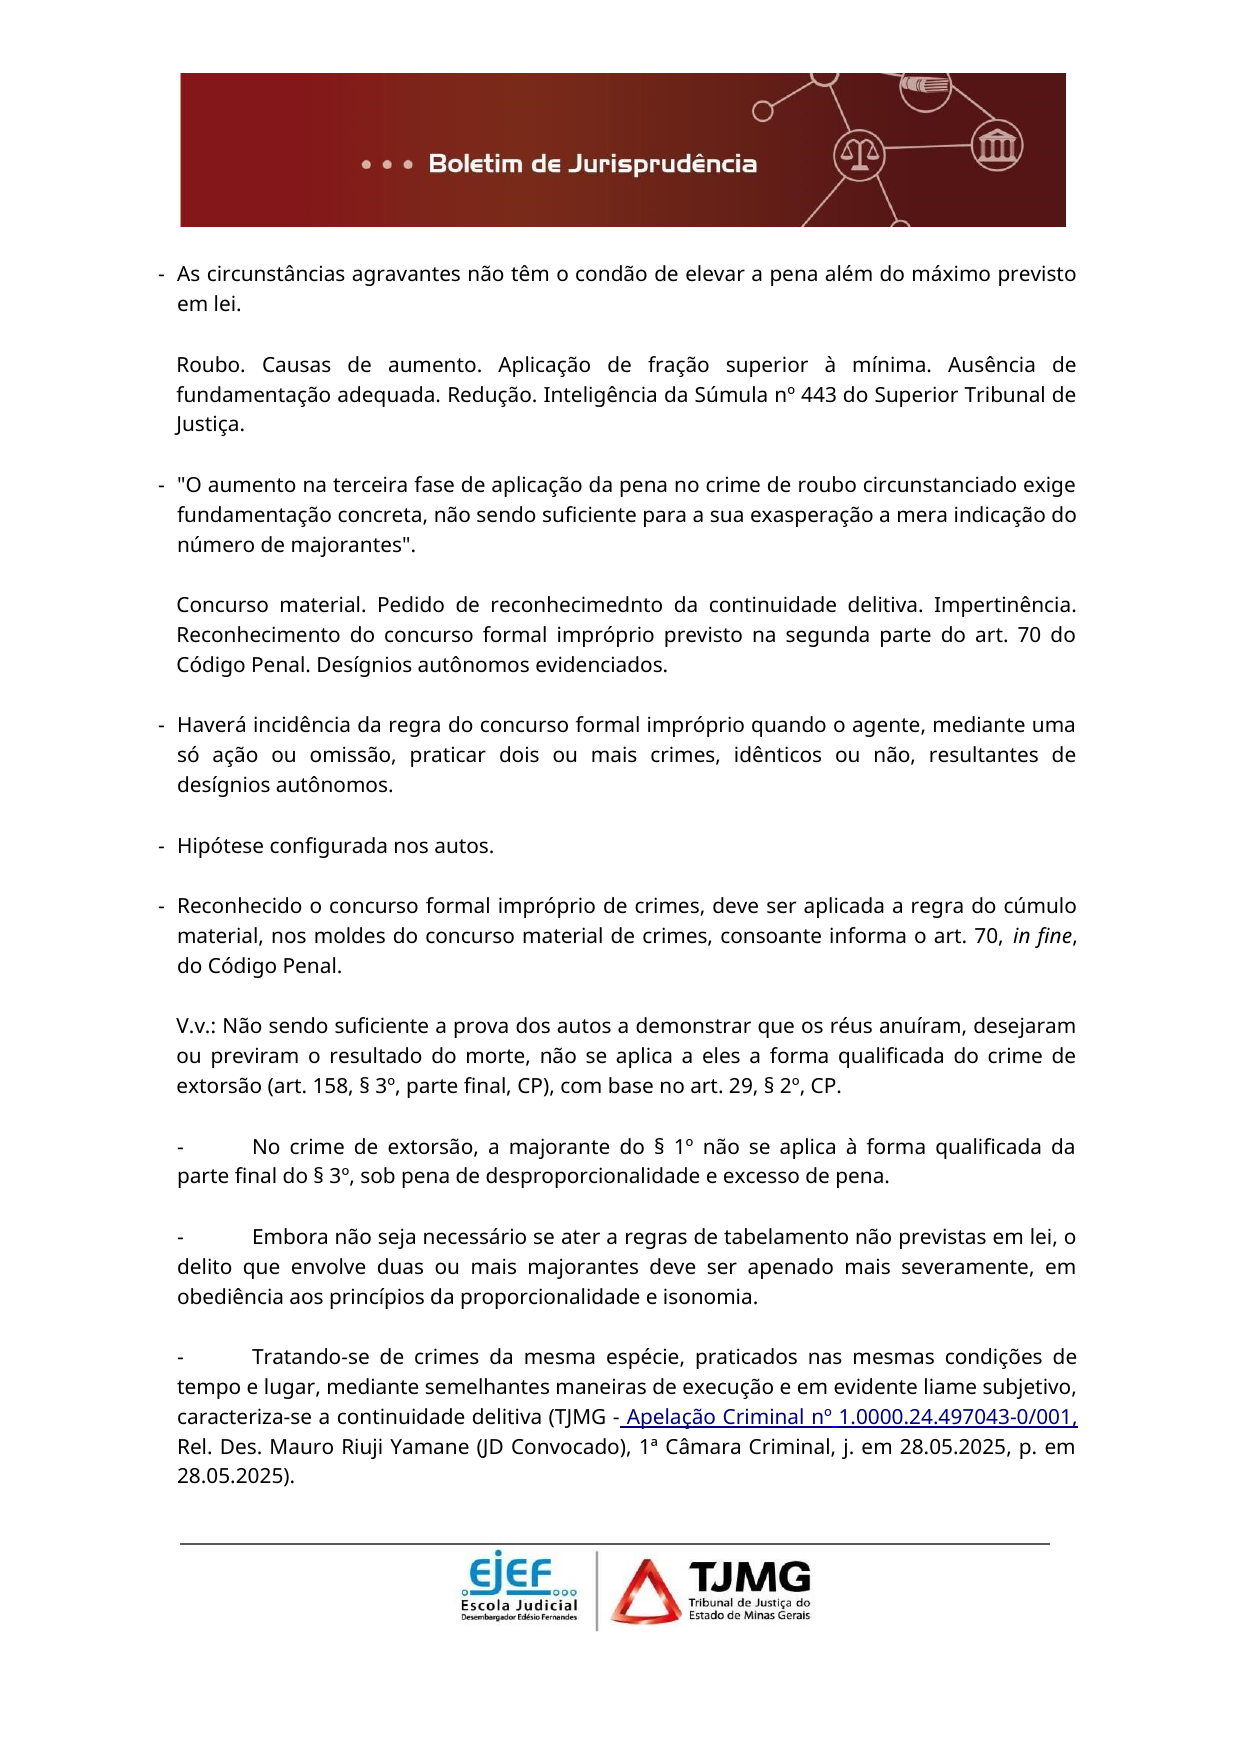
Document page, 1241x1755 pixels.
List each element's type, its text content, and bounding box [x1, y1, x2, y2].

list Tratando-se de crimes da mesma espécie, praticados nas mesmas condições de tempo e lugar, mediante semelhantes maneiras de execução e em evidente liame subjetivo, caracteriza-se a continuidade delitiva (TJMG - Apelação Criminal nº 1.0000.24.497043-0/001, Rel. Des. Mauro Riuji Yamane (JD Convocado), 1ª Câmara Criminal, j. em 28.05.2025, p. em 28.05.2025). [177, 1342, 1078, 1490]
list Reconhecido o concurso formal impróprio de crimes, deve ser aplicada a regra do cúmulo material, nos moldes do concurso material de crimes, consoante informa o art. 70, in fine, do Código Penal. [158, 891, 1078, 979]
text V.v.: Não sendo suficiente a prova dos autos a demonstrar que os réus anuíram, desejaram ou previram o resultado do morte, não se aplica a eles a forma qualificada do crime de extorsão (art. 158, § 3º, parte final, CP), com base no art. 29, § 2º, CP. [176, 1012, 1078, 1100]
list Haverá incidência da regra do concurso formal impróprio quando o agente, mediante uma só ação ou omissão, praticar dois ou mais crimes, idênticos ou não, resultantes de desígnios autônomos. [158, 711, 1078, 799]
text Roubo. Causas de aumento. Aplicação de fração superior à mínima. Ausência de fundamentação adequada. Redução. Inteligência da Súmula nº 443 do Superior Tribunal de Justiça. [176, 350, 1078, 438]
list Embora não seja necessário se ater a regras de tabelamento não previstas em lei, o delito que envolve duas ou mais majorantes deve ser apenado mais severamente, em obediência aos princípios da proporcionalidade e isonomia. [177, 1222, 1078, 1310]
text Concurso material. Pedido de reconhecimednto da continuidade delitiva. Impertinência. Reconhecimento do concurso formal impróprio previsto na segunda parte do art. 70 do Código Penal. Desígnios autônomos evidenciados. [176, 590, 1078, 678]
list "O aumento na terceira fase de aplicação da pena no crime de roubo circunstanciado exige fundamentação concreta, não sendo suficiente para a sua exasperação a mera indicação do número de majorantes". [158, 470, 1078, 558]
list As circunstâncias agravantes não têm o condão de elevar a pena além do máximo previsto em lei. [158, 259, 1078, 318]
list No crime de extorsão, a majorante do § 1º não se aplica à forma qualificada da parte final do § 3º, sob pena de desproporcionalidade e excesso de pena. [177, 1132, 1078, 1190]
list Hipótese configurada nos autos. [158, 831, 1078, 859]
